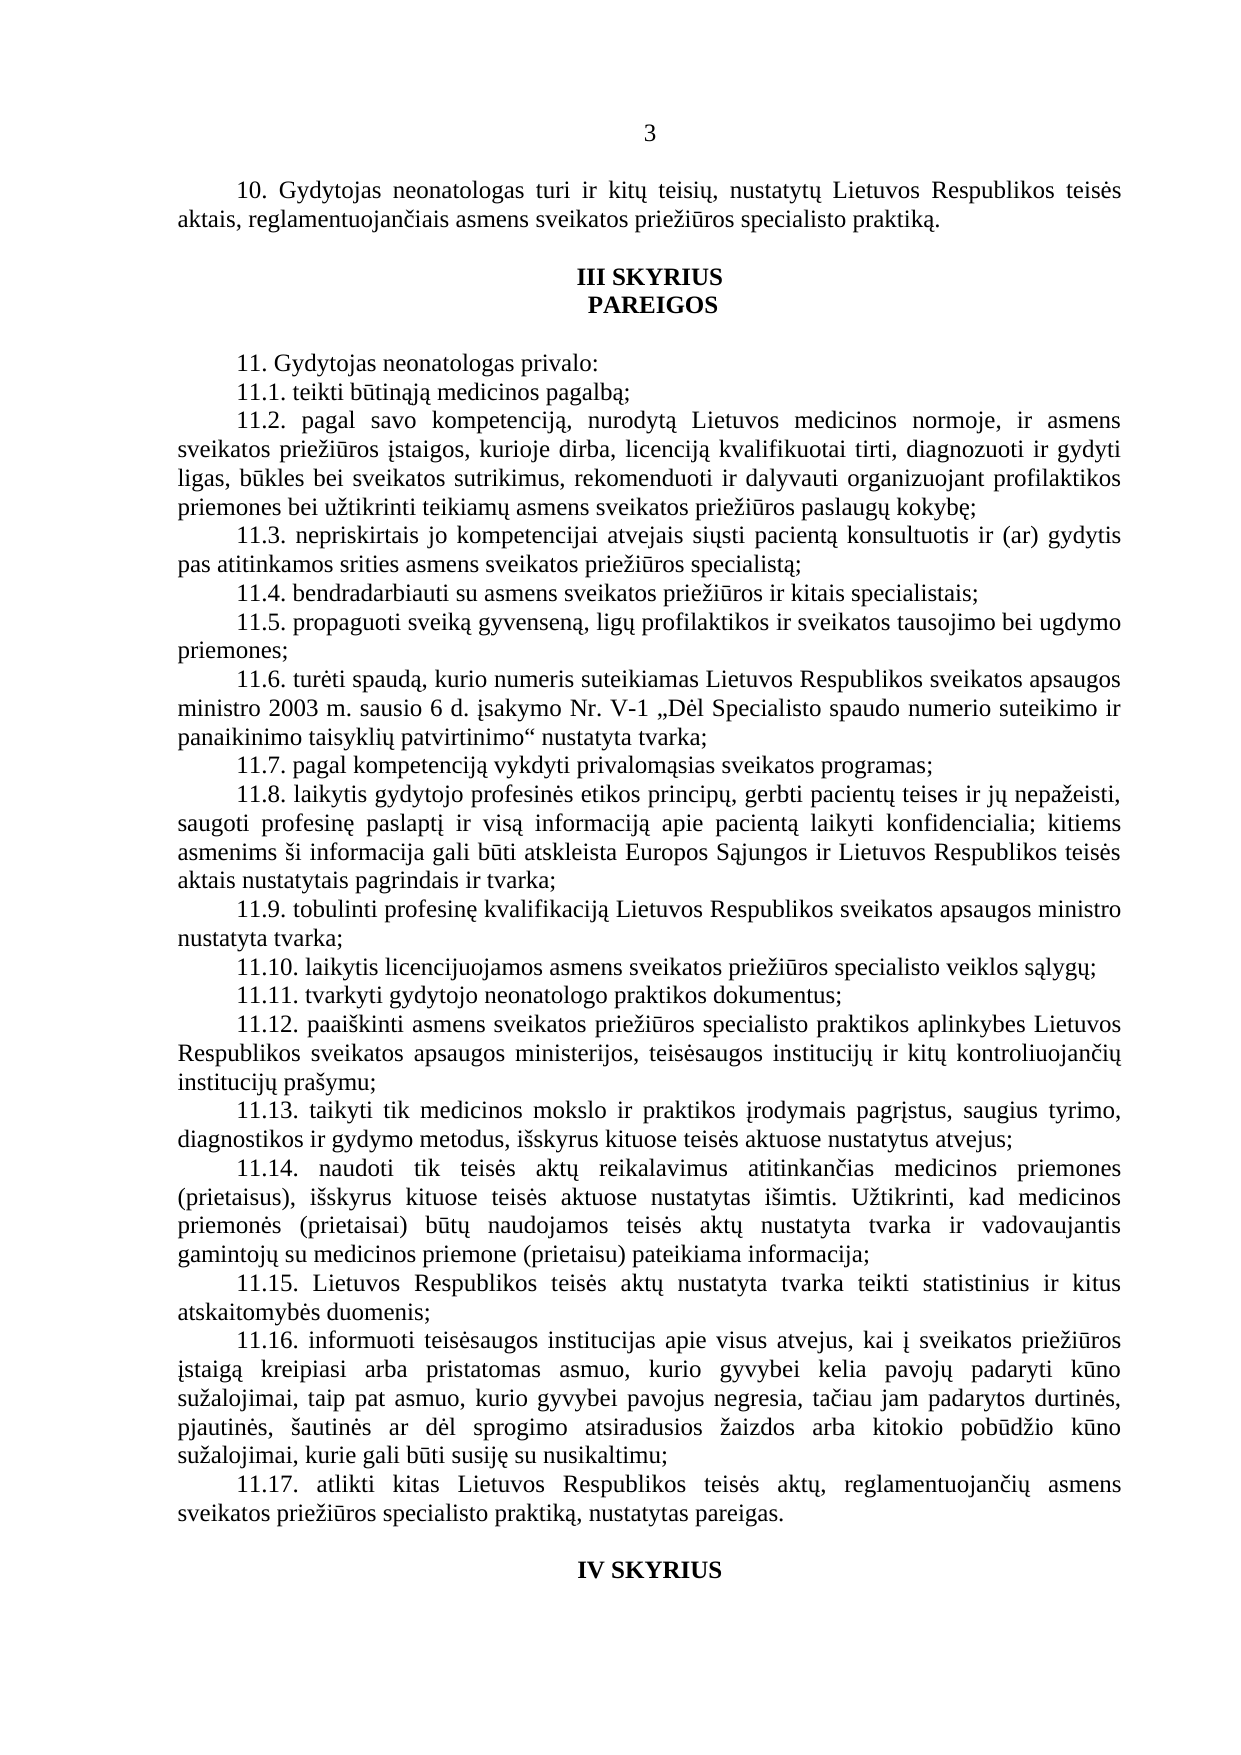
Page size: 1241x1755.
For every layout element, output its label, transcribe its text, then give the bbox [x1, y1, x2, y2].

text IV SKYRIUS [177, 1556, 1122, 1584]
text 11.12. paaiškinti asmens sveikatos priežiūros specialisto praktikos aplinkybes Lietuvos Respublikos sveikatos apsaugos ministerijos, teisėsaugos institucijų ir kitų kontroliuojančių institucijų prašymu; [177, 1009, 1122, 1096]
text 11.2. pagal savo kompetenciją, nurodytą Lietuvos medicinos normoje, ir asmens sveikatos priežiūros įstaigos, kurioje dirba, licenciją kvalifikuotai tirti, diagnozuoti ir gydyti ligas, būkles bei sveikatos sutrikimus, rekomenduoti ir dalyvauti organizuojant profilaktikos priemones bei užtikrinti teikiamų asmens sveikatos priežiūros paslaugų kokybę; [177, 406, 1122, 521]
text 11.1. teikti būtinąją medicinos pagalbą; [177, 377, 1122, 406]
text 11.4. bendradarbiauti su asmens sveikatos priežiūros ir kitais specialistais; [177, 578, 1122, 607]
text 11.13. taikyti tik medicinos mokslo ir praktikos įrodymais pagrįstus, saugius tyrimo, diagnostikos ir gydymo metodus, išskyrus kituose teisės aktuose nustatytus atvejus; [177, 1096, 1122, 1153]
text 11. Gydytojas neonatologas privalo: [177, 348, 1122, 377]
text 11.14. naudoti tik teisės aktų reikalavimus atitinkančias medicinos priemones (prietaisus), išskyrus kituose teisės aktuose nustatytas išimtis. Užtikrinti, kad medicinos priemonės (prietaisai) būtų naudojamos teisės aktų nustatyta tvarka ir vadovaujantis gamintojų su medicinos priemone (prietaisu) pateikiama informacija; [177, 1153, 1122, 1268]
text 11.10. laikytis licencijuojamos asmens sveikatos priežiūros specialisto veiklos sąlygų; [177, 952, 1122, 981]
text 11.5. propaguoti sveiką gyvenseną, ligų profilaktikos ir sveikatos tausojimo bei ugdymo priemones; [177, 607, 1122, 664]
text 11.11. tvarkyti gydytojo neonatologo praktikos dokumentus; [177, 981, 1122, 1009]
text 11.15. Lietuvos Respublikos teisės aktų nustatyta tvarka teikti statistinius ir kitus atskaitomybės duomenis; [177, 1268, 1122, 1326]
text PAREIGOS [177, 291, 1122, 319]
text 11.8. laikytis gydytojo profesinės etikos principų, gerbti pacientų teises ir jų nepažeisti, saugoti profesinę paslaptį ir visą informaciją apie pacientą laikyti konfidencialia; kitiems asmenims ši informacija gali būti atskleista Europos Sąjungos ir Lietuvos Respublikos teisės aktais nustatytais pagrindais ir tvarka; [177, 779, 1122, 894]
text 11.17. atlikti kitas Lietuvos Respublikos teisės aktų, reglamentuojančių asmens sveikatos priežiūros specialisto praktiką, nustatytas pareigas. [177, 1469, 1122, 1527]
text 11.7. pagal kompetenciją vykdyti privalomąsias sveikatos programas; [177, 751, 1122, 779]
text 10. Gydytojas neonatologas turi ir kitų teisių, nustatytų Lietuvos Respublikos teisės aktais, reglamentuojančiais asmens sveikatos priežiūros specialisto praktiką. [177, 176, 1122, 233]
text III SKYRIUS [177, 262, 1122, 291]
text 11.6. turėti spaudą, kurio numeris suteikiamas Lietuvos Respublikos sveikatos apsaugos ministro 2003 m. sausio 6 d. įsakymo Nr. V-1 „Dėl Specialisto spaudo numerio suteikimo ir panaikinimo taisyklių patvirtinimo“ nustatyta tvarka; [177, 664, 1122, 751]
text 11.16. informuoti teisėsaugos institucijas apie visus atvejus, kai į sveikatos priežiūros įstaigą kreipiasi arba pristatomas asmuo, kurio gyvybei kelia pavojų padaryti kūno sužalojimai, taip pat asmuo, kurio gyvybei pavojus negresia, tačiau jam padarytos durtinės, pjautinės, šautinės ar dėl sprogimo atsiradusios žaizdos arba kitokio pobūdžio kūno sužalojimai, kurie gali būti susiję su nusikaltimu; [177, 1326, 1122, 1469]
text 11.3. nepriskirtais jo kompetencijai atvejais siųsti pacientą konsultuotis ir (ar) gydytis pas atitinkamos srities asmens sveikatos priežiūros specialistą; [177, 521, 1122, 578]
text 11.9. tobulinti profesinę kvalifikaciją Lietuvos Respublikos sveikatos apsaugos ministro nustatyta tvarka; [177, 894, 1122, 952]
